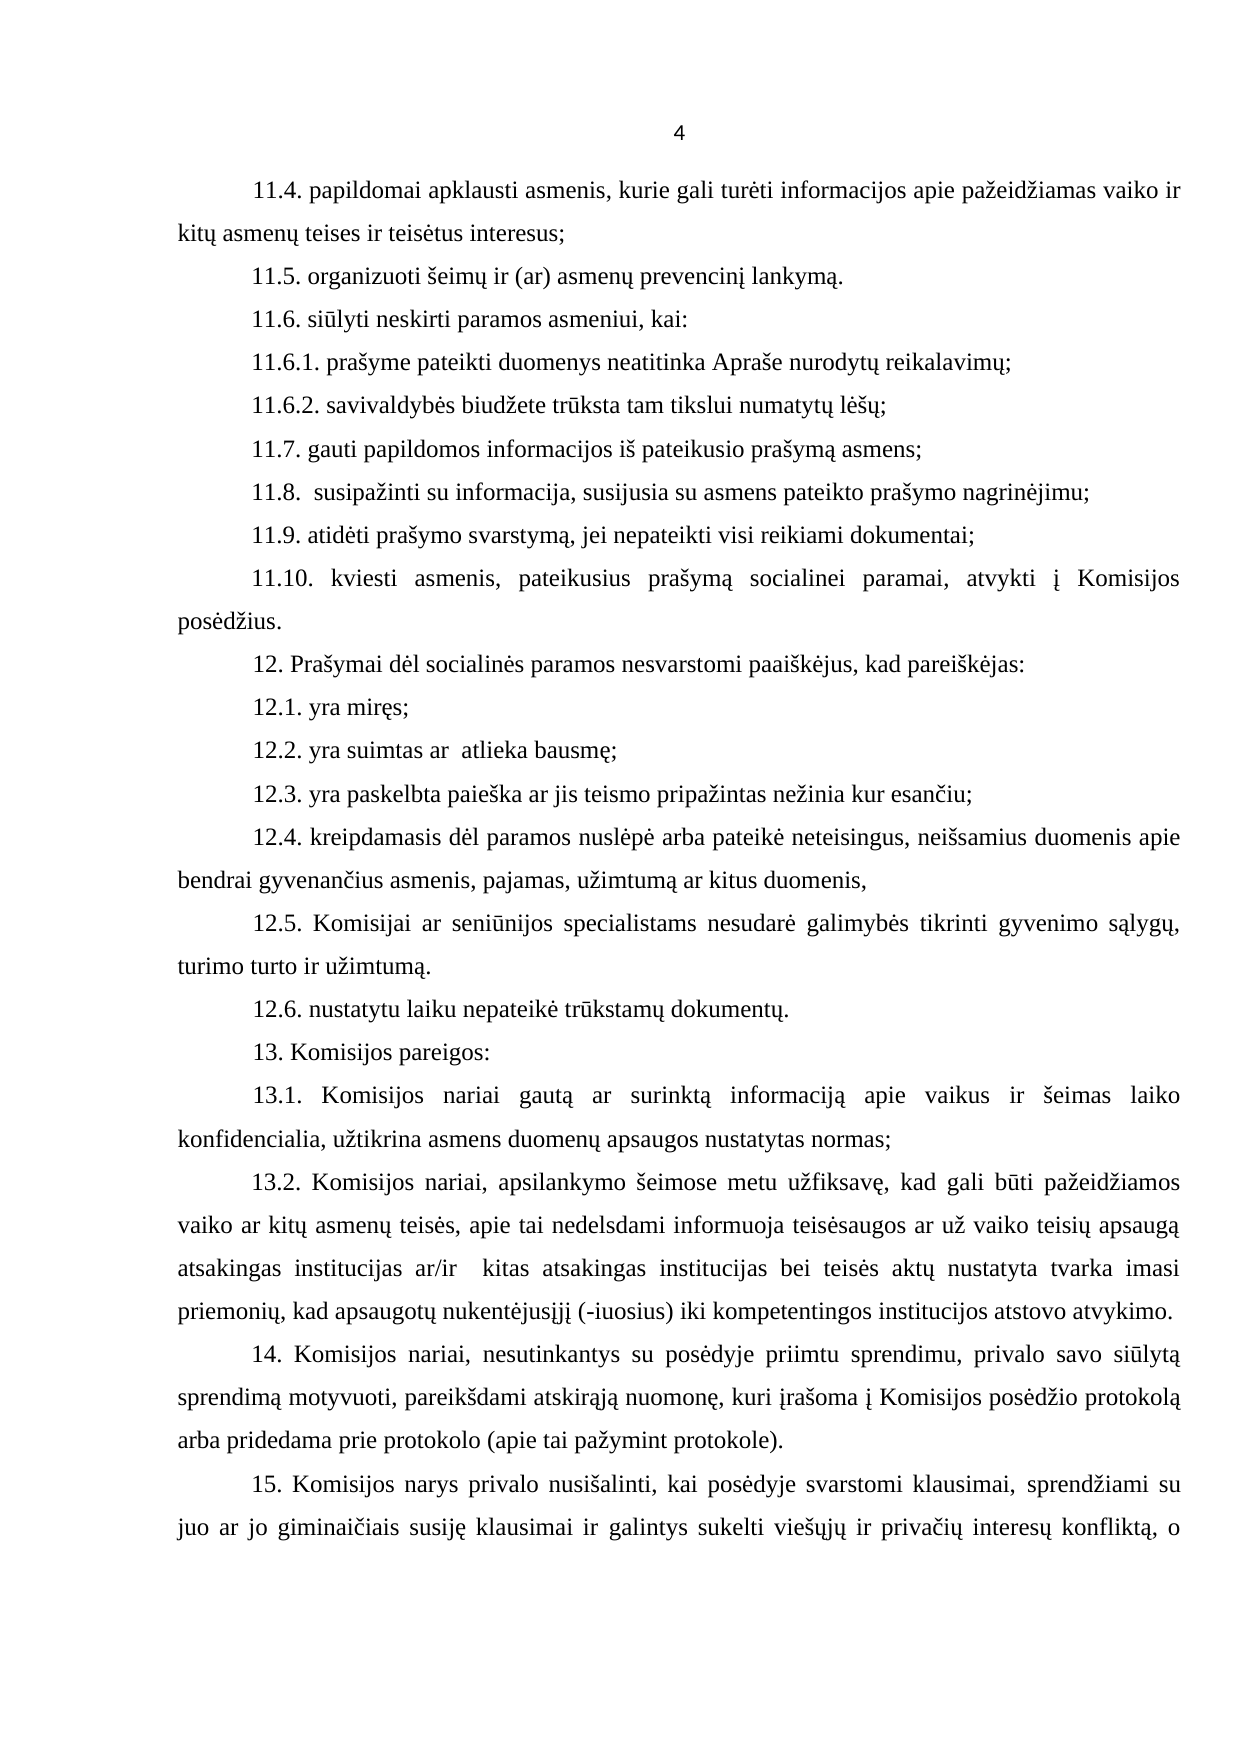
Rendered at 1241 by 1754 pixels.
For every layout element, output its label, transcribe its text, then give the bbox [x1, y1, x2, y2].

text 12.3. yra paskelbta paieška ar jis teismo pripažintas nežinia kur esančiu; [177, 779, 1181, 807]
text 13. Komisijos pareigos: [177, 1037, 1181, 1066]
text 15. Komisijos narys privalo nusišalinti, kai posėdyje svarstomi klausimai, sprendžiami su juo ar jo giminaičiais susiję klausimai ir galintys sukelti viešųjų ir privačių interesų konfliktą, o [177, 1469, 1181, 1541]
text 12.1. yra miręs; [177, 692, 1181, 721]
text 12.6. nustatytu laiku nepateikė trūkstamų dokumentų. [177, 994, 1181, 1023]
text 11.9. atidėti prašymo svarstymą, jei nepateikti visi reikiami dokumentai; [177, 520, 1181, 549]
text 12.2. yra suimtas ar atlieka bausmę; [177, 736, 1181, 764]
text 12.4. kreipdamasis dėl paramos nuslėpė arba pateikė neteisingus, neišsamius duomenis apie bendrai gyvenančius asmenis, pajamas, užimtumą ar kitus duomenis, [177, 822, 1181, 894]
subtitle 12.5. Komisijai ar seniūnijos specialistams nesudarė galimybės tikrinti gyvenimo sąlygų, turimo turto ir užimtumą. [177, 908, 1181, 980]
text 11.4. papildomai apklausti asmenis, kurie gali turėti informacijos apie pažeidžiamas vaiko ir kitų asmenų teises ir teisėtus interesus; [177, 175, 1181, 247]
text 11.6. siūlyti neskirti paramos asmeniui, kai: [177, 304, 1181, 333]
text 11.6.1. prašyme pateikti duomenys neatitinka Apraše nurodytų reikalavimų; [177, 347, 1181, 376]
text 13.2. Komisijos nariai, apsilankymo šeimose metu užfiksavę, kad gali būti pažeidžiamos vaiko ar kitų asmenų teisės, apie tai nedelsdami informuoja teisėsaugos ar už vaiko teisių apsaugą atsakingas institucijas ar/ir kitas atsakingas institucijas bei teisės aktų nustatyta tvarka imasi priemonių, kad apsaugotų nukentėjusįjį (-iuosius) iki kompetentingos institucijos atstovo atvykimo. [177, 1167, 1181, 1325]
text 11.5. organizuoti šeimų ir (ar) asmenų prevencinį lankymą. [177, 261, 1181, 290]
text 13.1. Komisijos nariai gautą ar surinktą informaciją apie vaikus ir šeimas laiko konfidencialia, užtikrina asmens duomenų apsaugos nustatytas normas; [177, 1081, 1181, 1152]
text 14. Komisijos nariai, nesutinkantys su posėdyje priimtu sprendimu, privalo savo siūlytą sprendimą motyvuoti, pareikšdami atskirąją nuomonę, kuri įrašoma į Komisijos posėdžio protokolą arba pridedama prie protokolo (apie tai pažymint protokole). [177, 1339, 1181, 1454]
text 11.7. gauti papildomos informacijos iš pateikusio prašymą asmens; [177, 434, 1181, 462]
text 11.10. kviesti asmenis, pateikusius prašymą socialinei paramai, atvykti į Komisijos posėdžius. [177, 563, 1181, 635]
text 12. Prašymai dėl socialinės paramos nesvarstomi paaiškėjus, kad pareiškėjas: [177, 649, 1181, 678]
text 11.8. susipažinti su informacija, susijusia su asmens pateikto prašymo nagrinėjimu; [177, 477, 1181, 506]
text 11.6.2. savivaldybės biudžete trūksta tam tikslui numatytų lėšų; [177, 391, 1181, 419]
